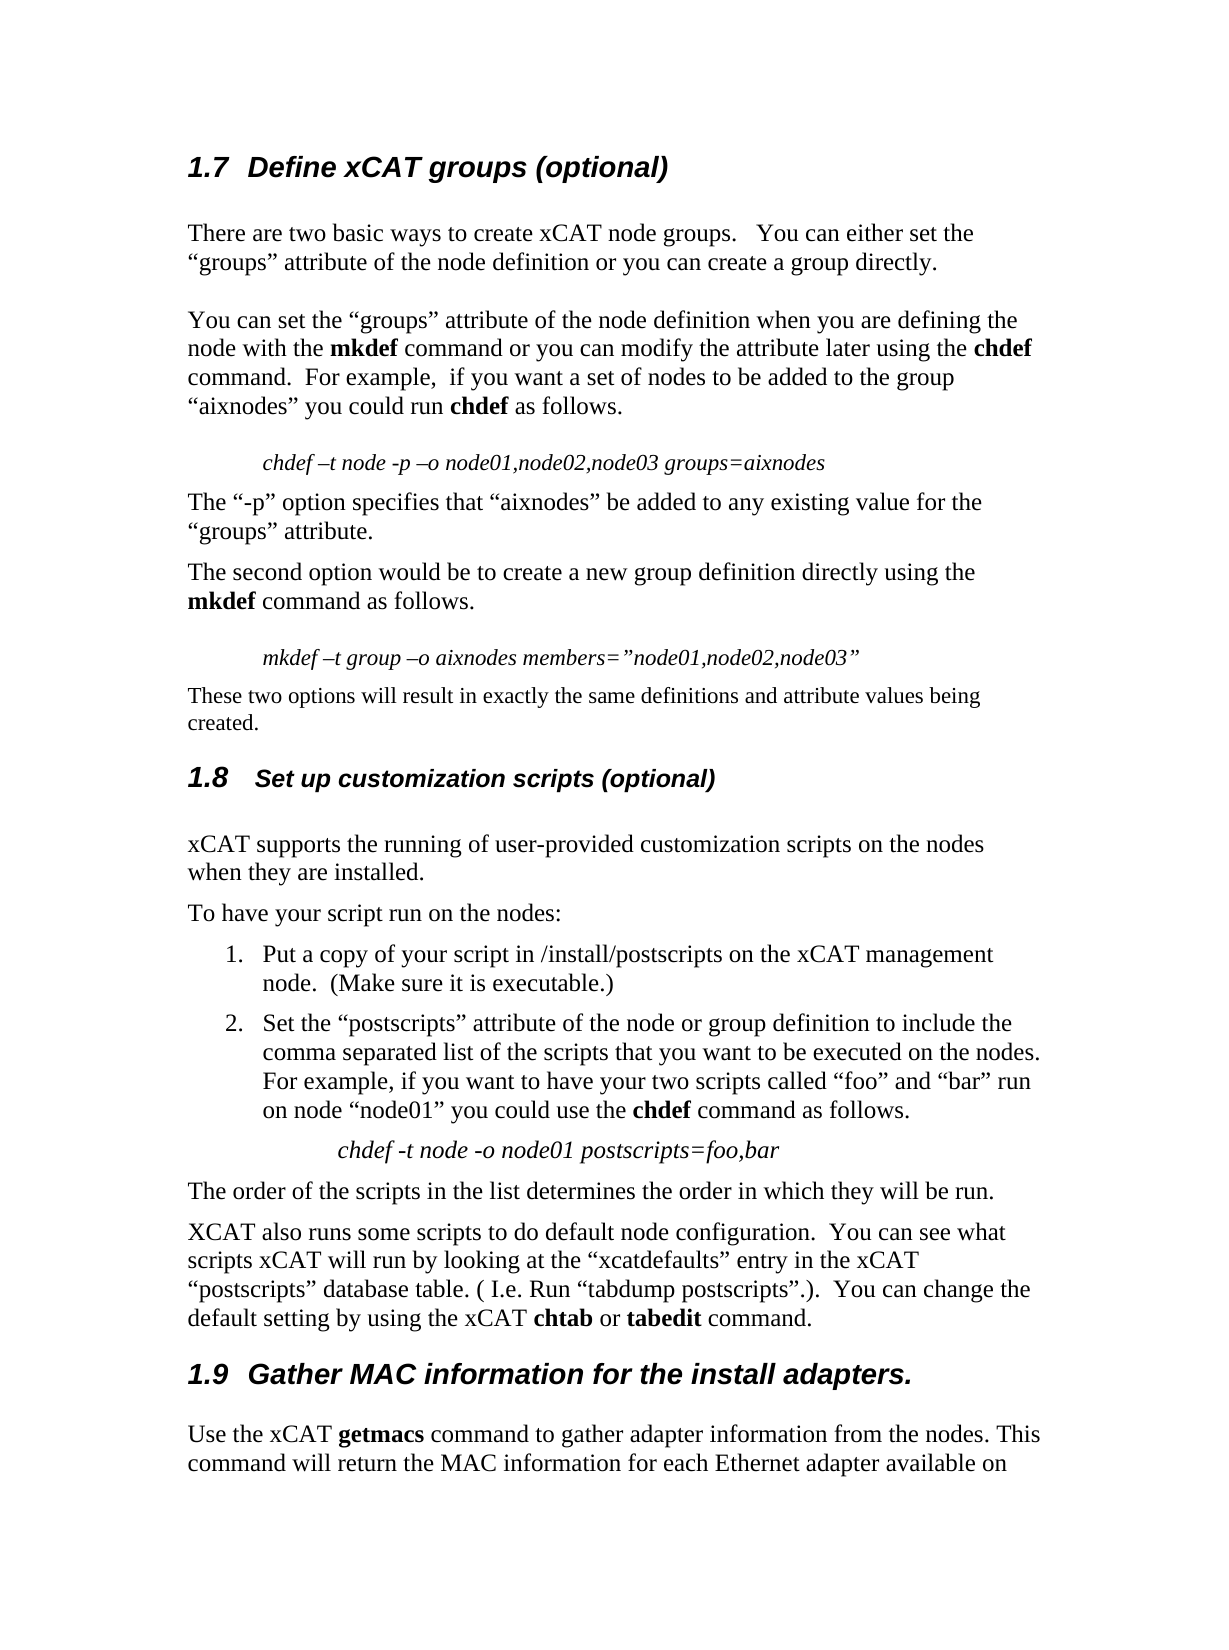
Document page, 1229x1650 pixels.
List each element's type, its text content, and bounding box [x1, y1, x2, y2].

text chdef –t node -p –o node01,node02,node03 groups=aixnodes [187, 448, 1041, 475]
list XCAT also runs some scripts to do default node configuration. You can see what scripts xCAT will run by looking at the “xcatdefaults” entry in the xCAT “postscripts” database table. ( I.e. Run “tabdump postscripts”.). You can change the default setting by using the xCAT chtab or tabedit command. [150, 1217, 1041, 1332]
text The order of the scripts in the list determines the order in which they will be run. [187, 1176, 1041, 1205]
subtitle Define xCAT groups (optional) [187, 150, 1041, 183]
list Set the “postscripts” attribute of the node or group definition to include the comma separated list of the scripts that you want to be executed on the nodes. For example, if you want to have your two scripts called “foo” and “bar” run on node “node01” you could use the chdef command as follows. [225, 1008, 1041, 1123]
list Put a copy of your script in /install/postscripts on the xCAT management node. (Make sure it is executable.) [225, 939, 1041, 996]
subtitle Gather MAC information for the install adapters. [187, 1357, 1041, 1390]
list There are two basic ways to create xCAT node groups. You can either set the “groups” attribute of the node definition or you can create a group directly. [150, 218, 1041, 276]
list You can set the “groups” attribute of the node definition when you are defining the node with the mkdef command or you can modify the attribute later using the chdef command. For example, if you want a set of nodes to be added to the group “aixnodes” you could run chdef as follows. [187, 305, 1041, 420]
text mkdef –t group –o aixnodes members=”node01,node02,node03” [187, 644, 1041, 670]
list The second option would be to create a new group definition directly using the mkdef command as follows. [150, 557, 1041, 615]
text To have your script run on the nodes: [187, 898, 1041, 927]
text The “-p” option specifies that “aixnodes” be added to any existing value for the “groups” attribute. [187, 487, 1041, 545]
text xCAT supports the running of user-provided customization scripts on the nodes when they are installed. [187, 829, 1041, 886]
text Use the xCAT getmacs command to gather adapter information from the nodes. This command will return the MAC information for each Ethernet adapter available on [187, 1419, 1041, 1477]
text These two options will result in exactly the same definitions and attribute values being created. [187, 682, 1041, 735]
text chdef -t node -o node01 postscripts=foo,bar [187, 1135, 1041, 1164]
subtitle Set up customization scripts (optional) [187, 760, 1041, 794]
